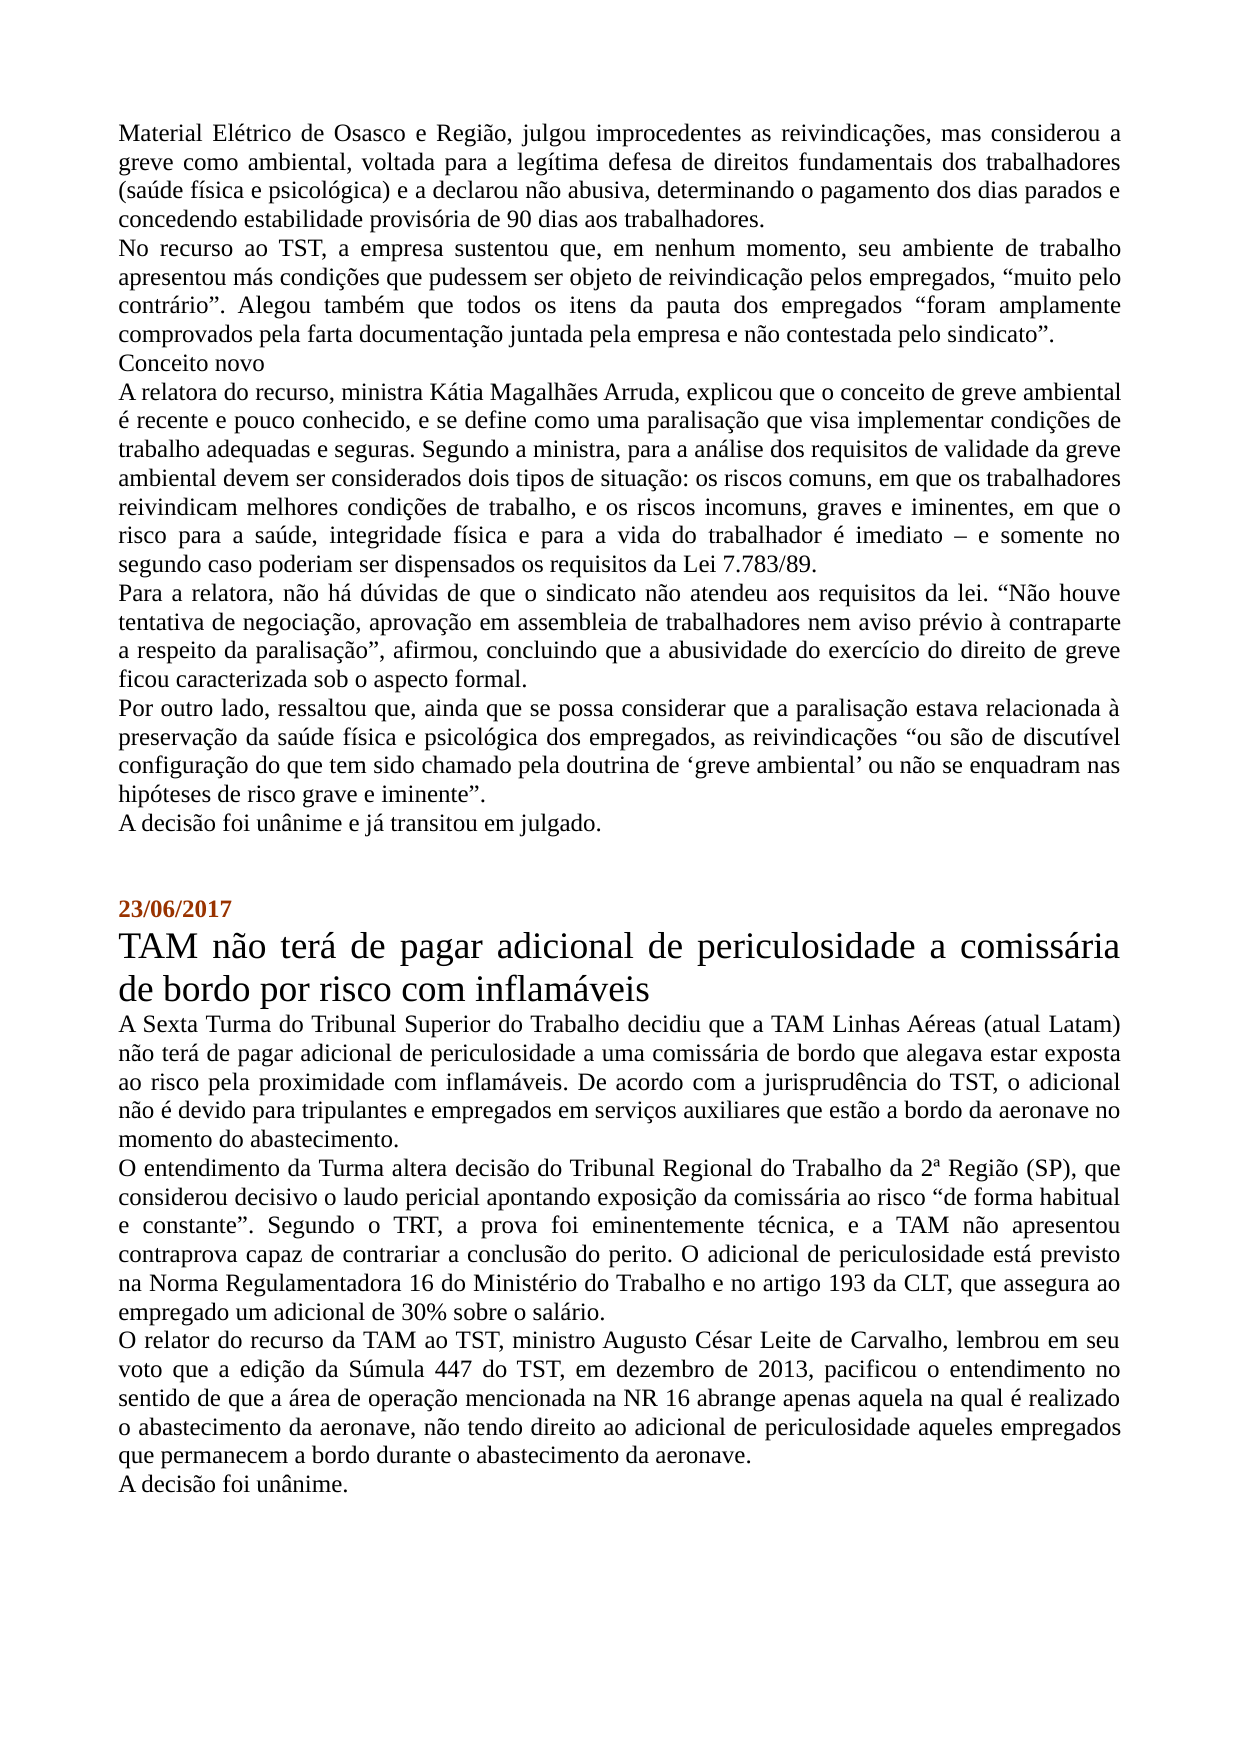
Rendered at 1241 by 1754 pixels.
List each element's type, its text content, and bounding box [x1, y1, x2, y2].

text TAM não terá de pagar adicional de periculosidade a comissária de bordo por risco com inflamáveis [118, 923, 1122, 1009]
text A decisão foi unânime. [118, 1469, 1122, 1498]
text Por outro lado, ressaltou que, ainda que se possa considerar que a paralisação estava relacionada à preservação da saúde física e psicológica dos empregados, as reivindicações “ou são de discutível configuração do que tem sido chamado pela doutrina de ‘greve ambiental’ ou não se enquadram nas hipóteses de risco grave e iminente”. [118, 693, 1122, 808]
text 23/06/2017 [118, 894, 1122, 923]
text A Sexta Turma do Tribunal Superior do Trabalho decidiu que a TAM Linhas Aéreas (atual Latam) não terá de pagar adicional de periculosidade a uma comissária de bordo que alegava estar exposta ao risco pela proximidade com inflamáveis. De acordo com a jurisprudência do TST, o adicional não é devido para tripulantes e empregados em serviços auxiliares que estão a bordo da aeronave no momento do abastecimento. [118, 1009, 1122, 1153]
text Conceito novo [118, 348, 1122, 377]
text A decisão foi unânime e já transitou em julgado. [118, 808, 1122, 837]
text No recurso ao TST, a empresa sustentou que, em nenhum momento, seu ambiente de trabalho apresentou más condições que pudessem ser objeto de reivindicação pelos empregados, “muito pelo contrário”. Alegou também que todos os itens da pauta dos empregados “foram amplamente comprovados pela farta documentação juntada pela empresa e não contestada pelo sindicato”. [118, 233, 1122, 348]
text Para a relatora, não há dúvidas de que o sindicato não atendeu aos requisitos da lei. “Não houve tentativa de negociação, aprovação em assembleia de trabalhadores nem aviso prévio à contraparte a respeito da paralisação”, afirmou, concluindo que a abusividade do exercício do direito de greve ficou caracterizada sob o aspecto formal. [118, 578, 1122, 693]
text A relatora do recurso, ministra Kátia Magalhães Arruda, explicou que o conceito de greve ambiental é recente e pouco conhecido, e se define como uma paralisação que visa implementar condições de trabalho adequadas e seguras. Segundo a ministra, para a análise dos requisitos de validade da greve ambiental devem ser considerados dois tipos de situação: os riscos comuns, em que os trabalhadores reivindicam melhores condições de trabalho, e os riscos incomuns, graves e iminentes, em que o risco para a saúde, integridade física e para a vida do trabalhador é imediato – e somente no segundo caso poderiam ser dispensados os requisitos da Lei 7.783/89. [118, 377, 1122, 578]
text O relator do recurso da TAM ao TST, ministro Augusto César Leite de Carvalho, lembrou em seu voto que a edição da Súmula 447 do TST, em dezembro de 2013, pacificou o entendimento no sentido de que a área de operação mencionada na NR 16 abrange apenas aquela na qual é realizado o abastecimento da aeronave, não tendo direito ao adicional de periculosidade aqueles empregados que permanecem a bordo durante o abastecimento da aeronave. [118, 1326, 1122, 1469]
text Material Elétrico de Osasco e Região, julgou improcedentes as reivindicações, mas considerou a greve como ambiental, voltada para a legítima defesa de direitos fundamentais dos trabalhadores (saúde física e psicológica) e a declarou não abusiva, determinando o pagamento dos dias parados e concedendo estabilidade provisória de 90 dias aos trabalhadores. [118, 118, 1122, 233]
text O entendimento da Turma altera decisão do Tribunal Regional do Trabalho da 2ª Região (SP), que considerou decisivo o laudo pericial apontando exposição da comissária ao risco “de forma habitual e constante”. Segundo o TRT, a prova foi eminentemente técnica, e a TAM não apresentou contraprova capaz de contrariar a conclusão do perito. O adicional de periculosidade está previsto na Norma Regulamentadora 16 do Ministério do Trabalho e no artigo 193 da CLT, que assegura ao empregado um adicional de 30% sobre o salário. [118, 1153, 1122, 1326]
